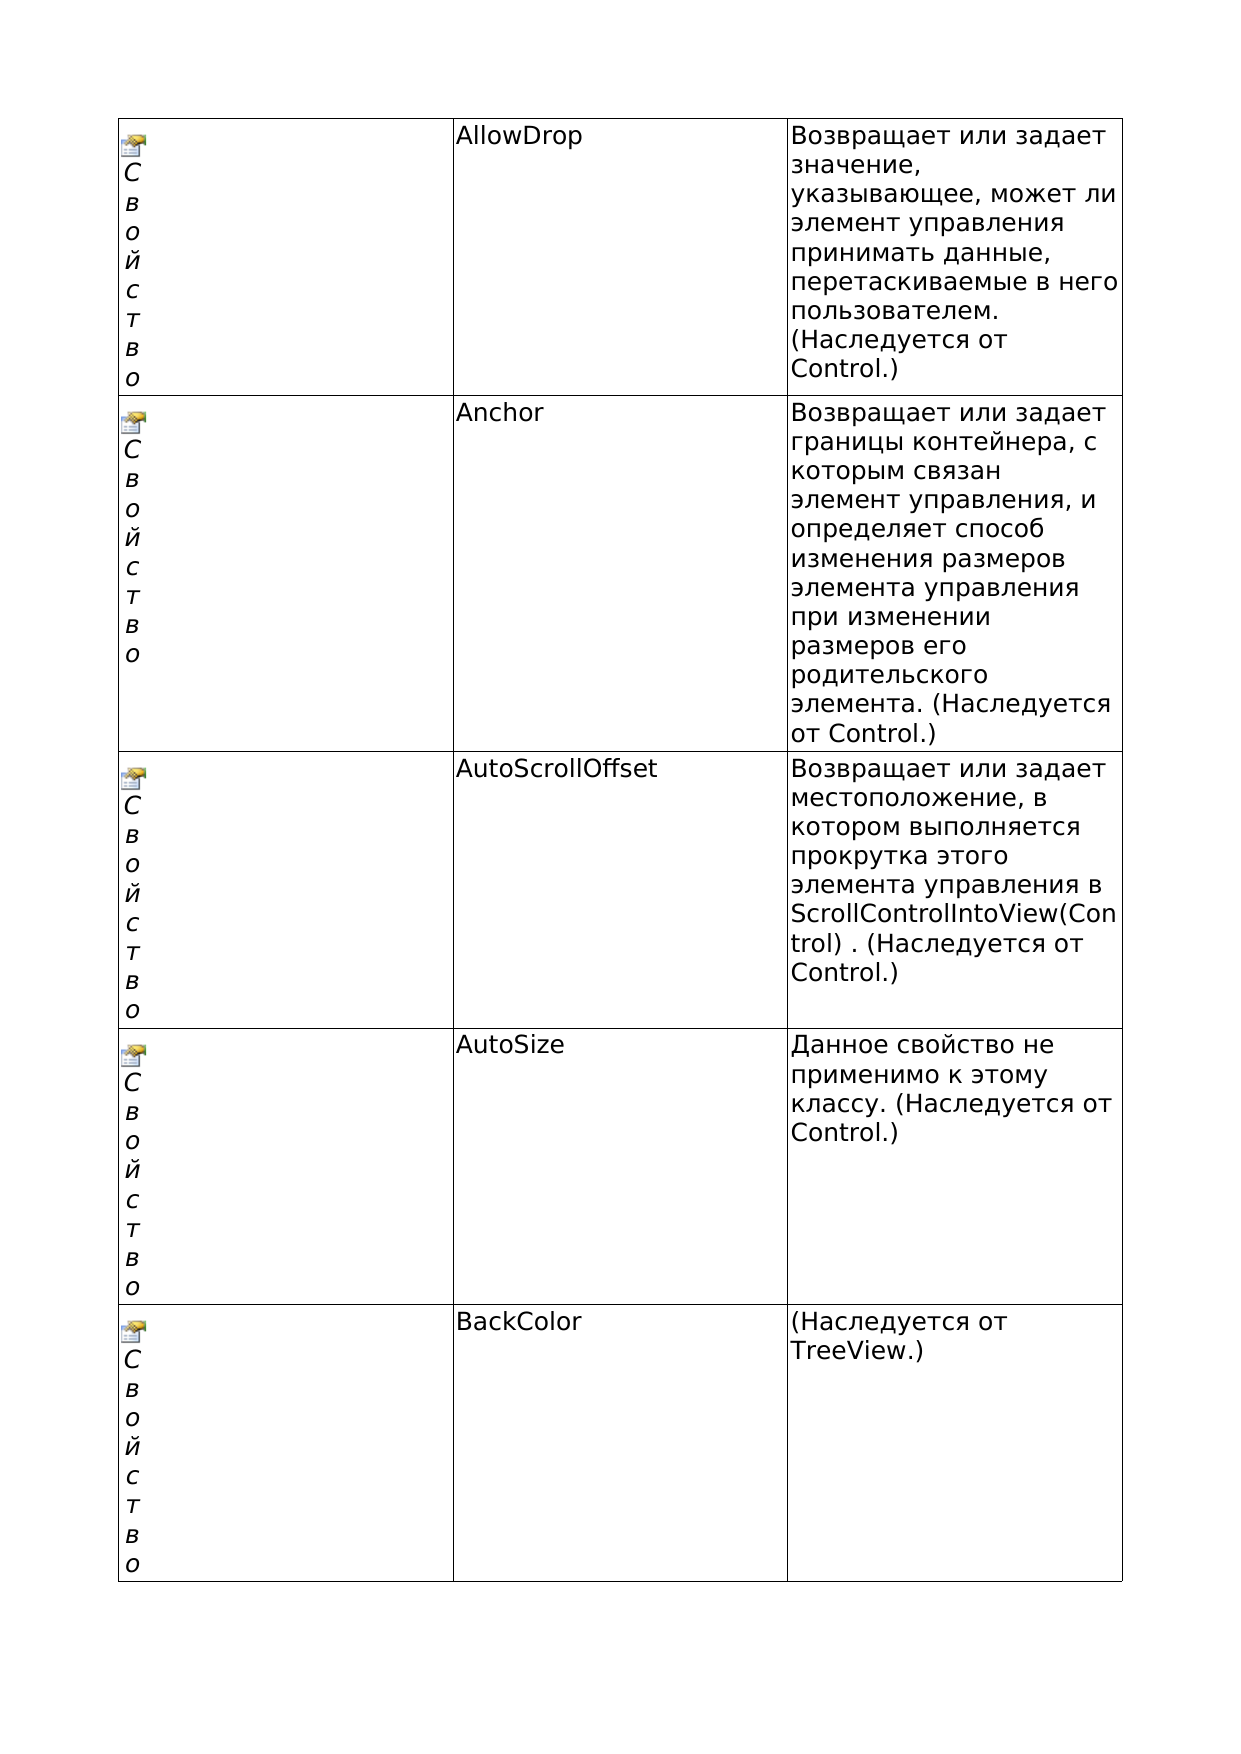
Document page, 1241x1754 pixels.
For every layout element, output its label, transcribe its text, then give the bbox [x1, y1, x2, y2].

picture [121, 1043, 147, 1069]
table_cell [119, 1029, 453, 1304]
table_cell (Наследуется от TreeView.) [788, 1305, 1122, 1581]
picture [121, 133, 147, 159]
table_cell Данное свойство не применимо к этому классу. (Наследуется от Control.) [788, 1029, 1122, 1304]
table_cell [119, 1305, 453, 1581]
picture [121, 766, 147, 792]
table_cell AutoSize [454, 1029, 787, 1304]
table_cell Возвращает или задает границы контейнера, с которым связан элемент управления, и определяет способ изменения размеров элемента управления при изменении размеров его родительского элемента. (Наследуется от Control.) [788, 396, 1122, 751]
table_cell [119, 752, 453, 1028]
table_cell BackColor [454, 1305, 787, 1581]
table_cell Anchor [454, 396, 787, 751]
table_cell AutoScrollOffset [454, 752, 787, 1028]
picture [121, 410, 147, 436]
table_cell Возвращает или задает значение, указывающее, может ли элемент управления принимать данные, перетаскиваемые в него пользователем. (Наследуется от Control.) [788, 119, 1122, 395]
picture [121, 1320, 147, 1345]
table_cell [119, 396, 453, 751]
table_cell Возвращает или задает местоположение, в котором выполняется прокрутка этого элемента управления в ScrollControlIntoView(Control) . (Наследуется от Control.) [788, 752, 1122, 1028]
table_cell AllowDrop [454, 119, 787, 395]
table_cell [119, 119, 453, 395]
